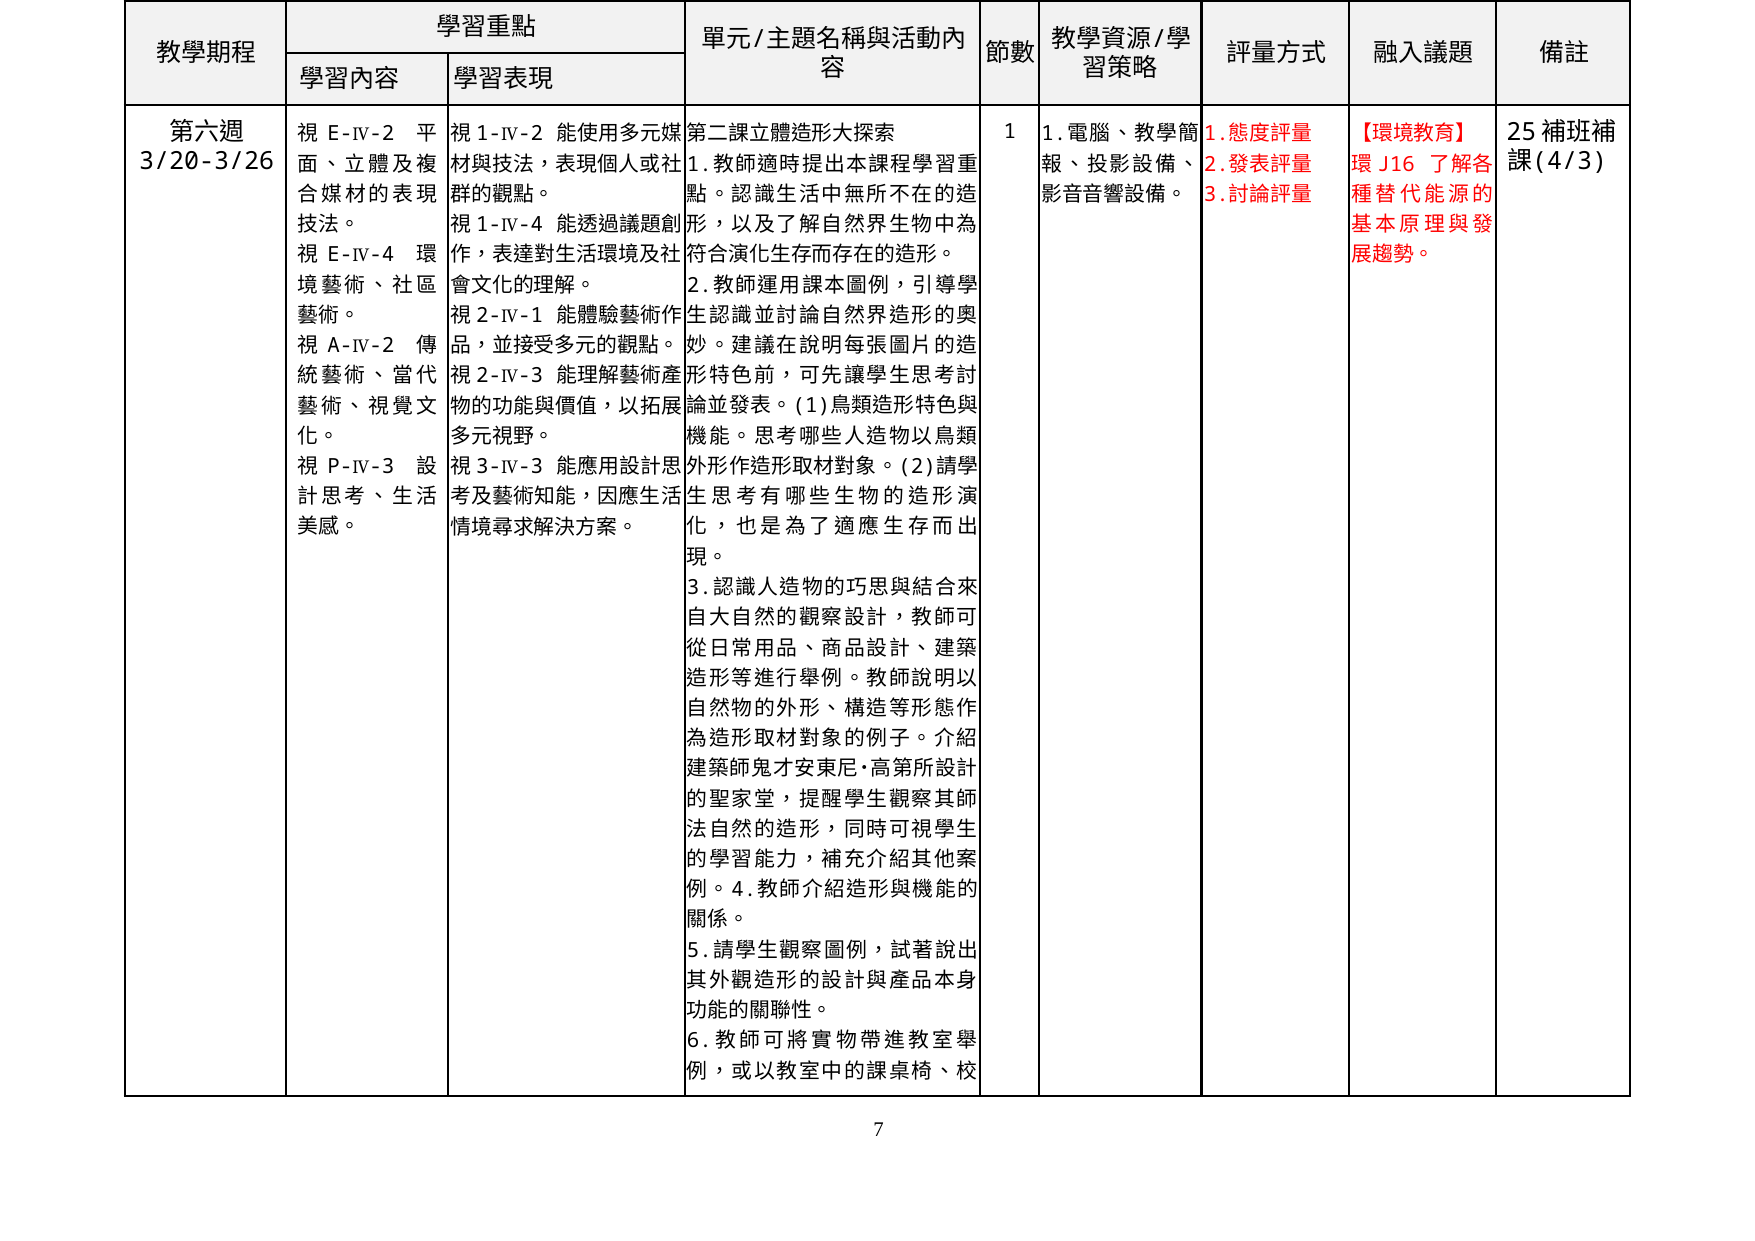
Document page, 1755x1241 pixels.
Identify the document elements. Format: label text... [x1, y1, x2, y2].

table_cell 學習內容 [287, 54, 447, 104]
table_header 學習重點 [287, 2, 684, 52]
table_cell 學習表現 [449, 54, 684, 104]
table_cell 1 [981, 106, 1038, 1094]
table_cell 第六週 3/20-3/26 [126, 106, 285, 1094]
table_header 節數 [981, 2, 1038, 104]
table_cell 視E-Ⅳ-2 平面、立體及複合媒材的表現技法。 視E-Ⅳ-4 環境藝術、社區藝術。 視A-Ⅳ-2 傳統藝術、當代藝術、視覺文化。 視P-Ⅳ-3 設計思考、生活美感。 [287, 106, 447, 1094]
table_cell 視1-Ⅳ-2 能使用多元媒材與技法，表現個人或社群的觀點。 視1-Ⅳ-4 能透過議題創作，表達對生活環境及社會文化的理解。 視2-Ⅳ-1 能體驗藝術作品，並接受多元的觀點。 視2-Ⅳ-3 能理解藝術產物的功能與價值，以拓展多元視野。 視3-Ⅳ-3 能應用設計思考及藝術知能，因應生活情境尋求解決方案。 [449, 106, 684, 1094]
table_header 教學期程 [126, 2, 285, 104]
table_cell 1.電腦、教學簡報、投影設備、影音音響設備。 [1040, 106, 1200, 1094]
table_cell 第二課立體造形大探索 1.教師適時提出本課程學習重點。認識生活中無所不在的造形，以及了解自然界生物中為符合演化生存而存在的造形。 2.教師運用課本圖例，引導學生認識並討論自然界造形的奧妙。建議在說明每張圖片的造形特色前，可先讓學生思考討論並發表。(1)鳥類造形特色與機能。思考哪些人造物以鳥類外形作造形取材對象。(2)請學生思考有哪些生物的造形演化，也是為了適應生存而出現。 3.認識人造物的巧思與結合來自大自然的觀察設計，教師可從日常用品、商品設計、建築造形等進行舉例。教師說明以自然物的外形、構造等形態作為造形取材對象的例子。介紹建築師鬼才安東尼˙高第所設計的聖家堂，提醒學生觀察其師法自然的造形，同時可視學生的學習能力，補充介紹其他案例。4.教師介紹造形與機能的關係。 5.請學生觀察圖例，試著說出其外觀造形的設計與產品本身功能的關聯性。 6.教師可將實物帶進教室舉例，或以教室中的課桌椅、校 [686, 106, 979, 1094]
table_header 評量方式 [1203, 2, 1348, 104]
table_header 單元/主題名稱與活動內容 [686, 2, 979, 104]
table_header 融入議題 [1350, 2, 1495, 104]
table_cell 25補班補課(4/3) [1497, 106, 1629, 1094]
table_cell 【環境教育】 環J16 了解各種替代能源的基本原理與發展趨勢。 [1350, 106, 1495, 1094]
table_cell 1.態度評量 2.發表評量 3.討論評量 [1203, 106, 1348, 1094]
table_header 教學資源/學習策略 [1040, 2, 1200, 104]
table_header 備註 [1497, 2, 1629, 104]
